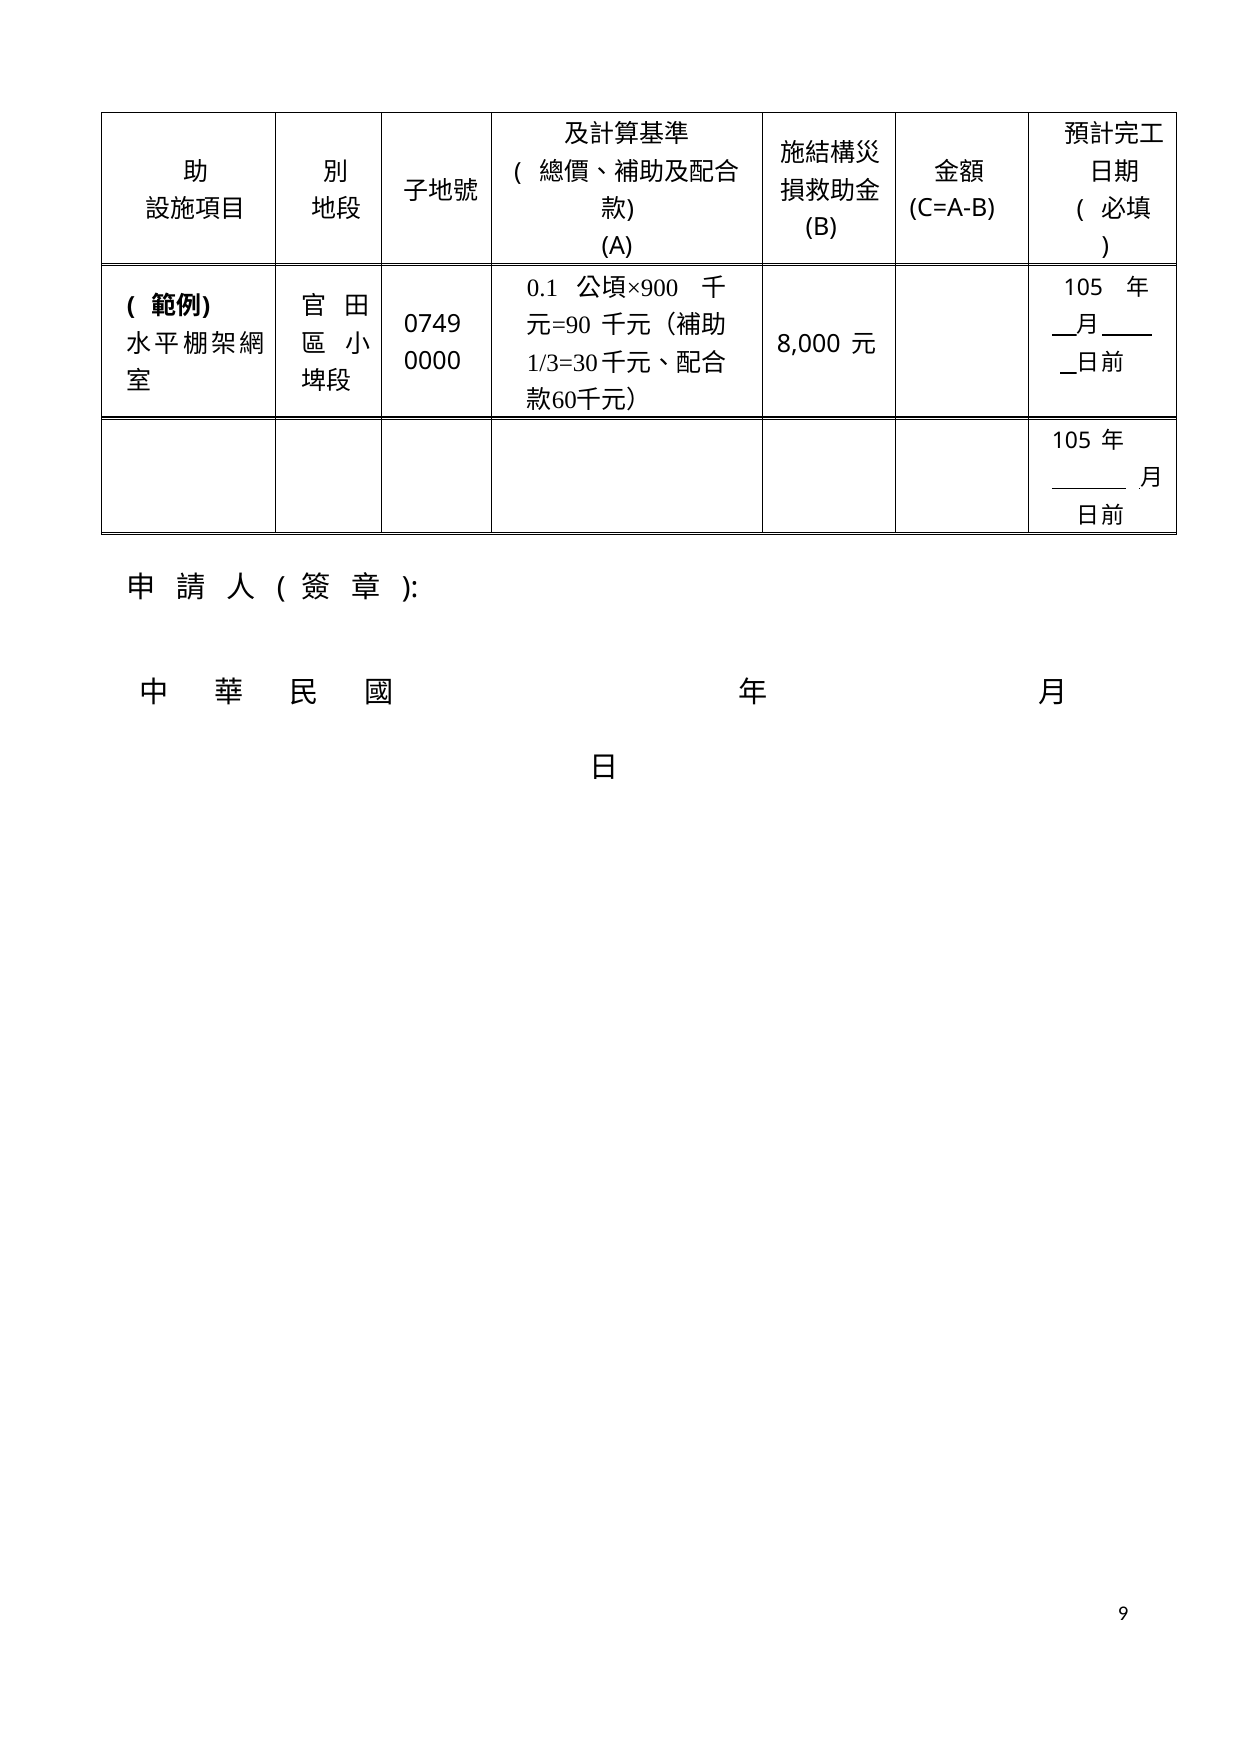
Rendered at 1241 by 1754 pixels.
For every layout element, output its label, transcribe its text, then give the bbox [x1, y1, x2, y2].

table_header 助 設施項目 [102, 113, 275, 263]
table_cell [896, 420, 1028, 532]
table_cell [102, 420, 275, 532]
table_header 及計算基準 (總價、補助及配合款) (A) [492, 113, 762, 263]
table_cell [492, 420, 762, 532]
table_cell 8,000元 [763, 266, 895, 416]
table_header 金額 (C=A-B) [896, 113, 1028, 263]
table_cell 105年 月 日前 [1029, 420, 1176, 532]
table_cell 0749 0000 [382, 266, 491, 416]
text 申請人(簽章): [102, 548, 1127, 623]
table_header 別 地段 [276, 113, 381, 263]
table_cell 官田區小埤段 [276, 266, 381, 416]
table_header 施結構災損救助金(B) [763, 113, 895, 263]
table_cell [382, 420, 491, 532]
table_cell [276, 420, 381, 532]
table_cell 105年 月 日前 [1029, 266, 1176, 416]
table_cell 0.1公頃×900千元=90千元（補助1/3=30千元、配合款60千元） [492, 266, 762, 416]
table_cell [763, 420, 895, 532]
table_cell (範例) 水平棚架網室 [102, 266, 275, 416]
table_header 預計完工日期 ( 必填 ) [1029, 113, 1176, 263]
text 中 華 民 國 年 月 日 [102, 652, 1127, 802]
table_cell [896, 266, 1028, 416]
table_header 子地號 [382, 113, 491, 263]
